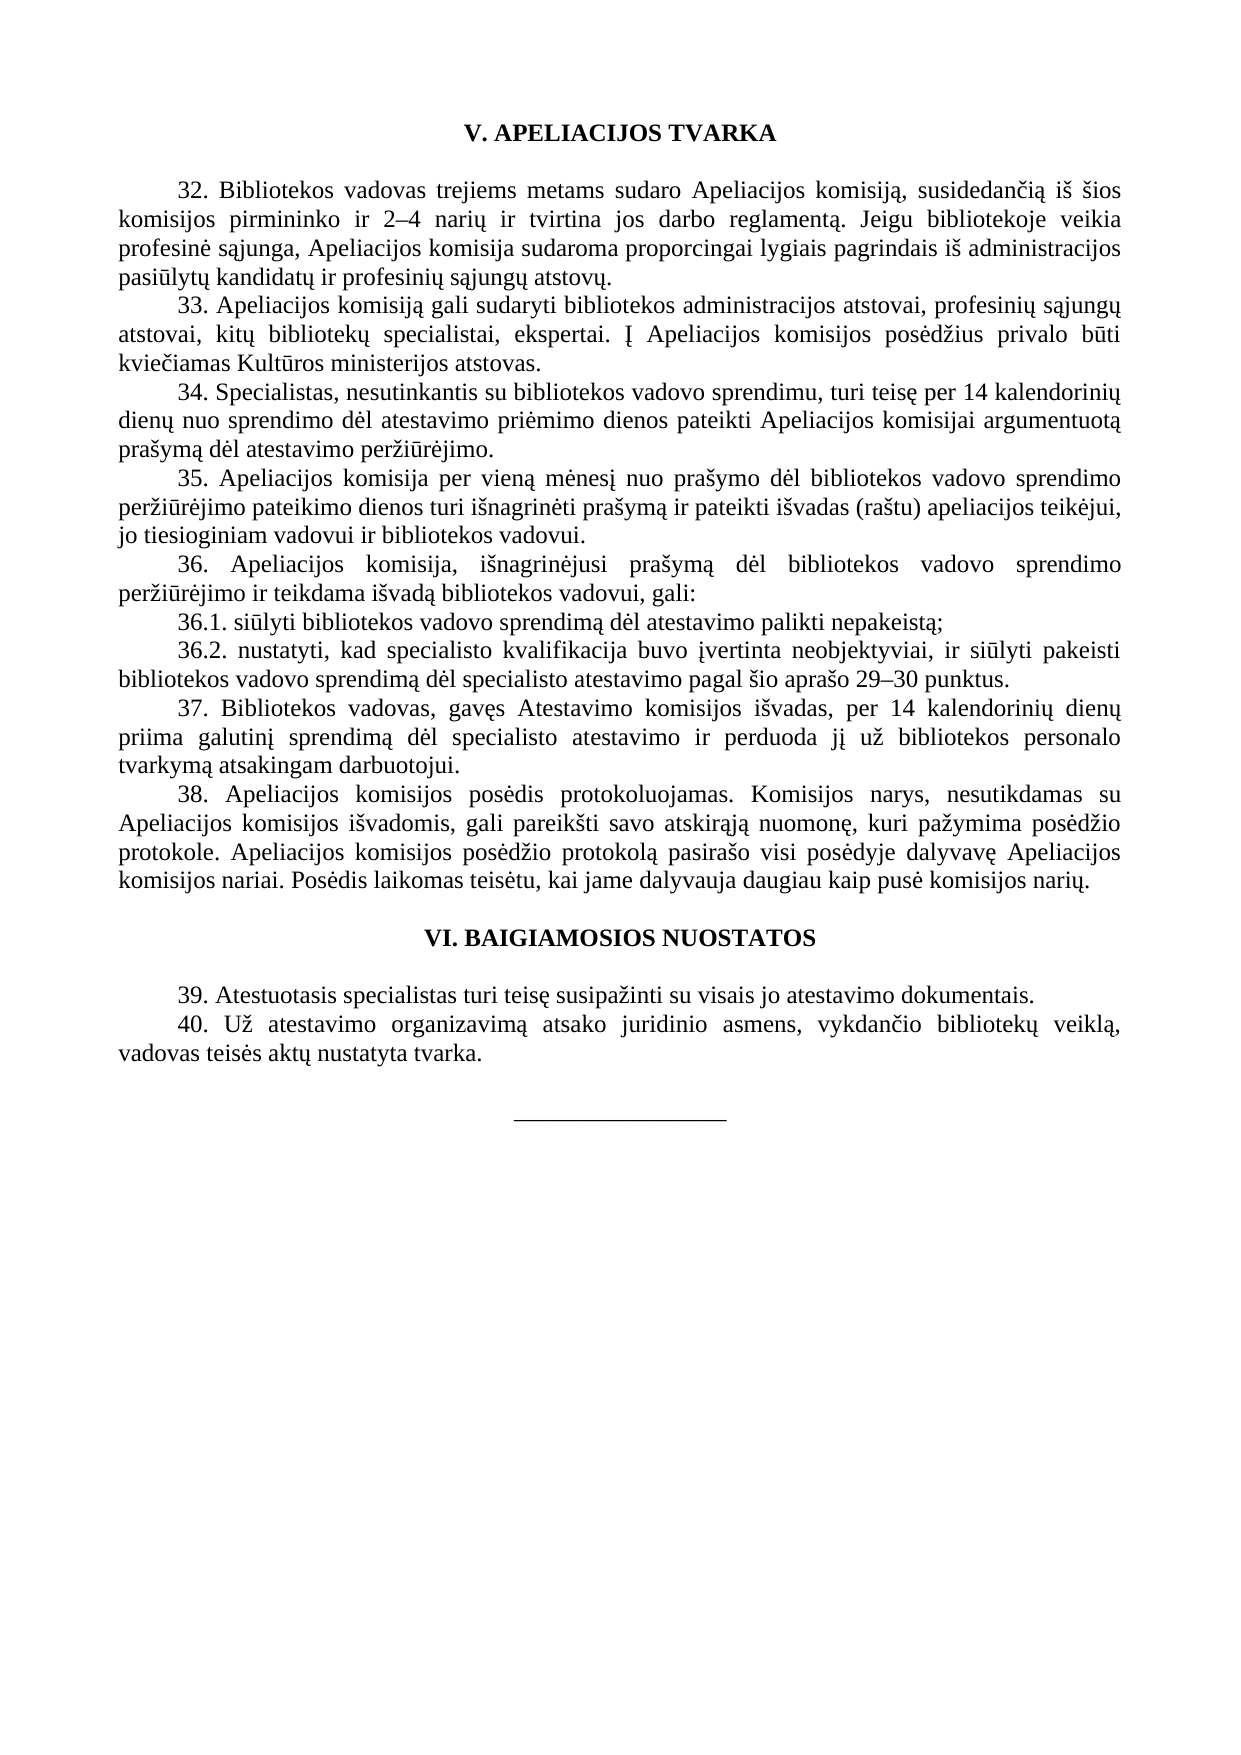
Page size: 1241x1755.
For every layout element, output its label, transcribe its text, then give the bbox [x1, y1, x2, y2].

text 35. Apeliacijos komisija per vieną mėnesį nuo prašymo dėl bibliotekos vadovo sprendimo peržiūrėjimo pateikimo dienos turi išnagrinėti prašymą ir pateikti išvadas (raštu) apeliacijos teikėjui, jo tiesioginiam vadovui ir bibliotekos vadovui. [118, 463, 1122, 549]
text _________________ [118, 1096, 1122, 1124]
text 39. Atestuotasis specialistas turi teisę susipažinti su visais jo atestavimo dokumentais. [118, 981, 1122, 1009]
text 40. Už atestavimo organizavimą atsako juridinio asmens, vykdančio bibliotekų veiklą, vadovas teisės aktų nustatyta tvarka. [118, 1009, 1122, 1067]
text 36. Apeliacijos komisija, išnagrinėjusi prašymą dėl bibliotekos vadovo sprendimo peržiūrėjimo ir teikdama išvadą bibliotekos vadovui, gali: [118, 549, 1122, 607]
text 32. Bibliotekos vadovas trejiems metams sudaro Apeliacijos komisiją, susidedančią iš šios komisijos pirmininko ir 2–4 narių ir tvirtina jos darbo reglamentą. Jeigu bibliotekoje veikia profesinė sąjunga, Apeliacijos komisija sudaroma proporcingai lygiais pagrindais iš administracijos pasiūlytų kandidatų ir profesinių sąjungų atstovų. [118, 176, 1122, 291]
text VI. BAIGIAMOSIOS NUOSTATOS [118, 923, 1122, 952]
text 34. Specialistas, nesutinkantis su bibliotekos vadovo sprendimu, turi teisę per 14 kalendorinių dienų nuo sprendimo dėl atestavimo priėmimo dienos pateikti Apeliacijos komisijai argumentuotą prašymą dėl atestavimo peržiūrėjimo. [118, 377, 1122, 463]
text 37. Bibliotekos vadovas, gavęs Atestavimo komisijos išvadas, per 14 kalendorinių dienų priima galutinį sprendimą dėl specialisto atestavimo ir perduoda jį už bibliotekos personalo tvarkymą atsakingam darbuotojui. [118, 693, 1122, 779]
text 38. Apeliacijos komisijos posėdis protokoluojamas. Komisijos narys, nesutikdamas su Apeliacijos komisijos išvadomis, gali pareikšti savo atskirąją nuomonę, kuri pažymima posėdžio protokole. Apeliacijos komisijos posėdžio protokolą pasirašo visi posėdyje dalyvavę Apeliacijos komisijos nariai. Posėdis laikomas teisėtu, kai jame dalyvauja daugiau kaip pusė komisijos narių. [118, 779, 1122, 894]
text 36.2. nustatyti, kad specialisto kvalifikacija buvo įvertinta neobjektyviai, ir siūlyti pakeisti bibliotekos vadovo sprendimą dėl specialisto atestavimo pagal šio aprašo 29–30 punktus. [118, 636, 1122, 693]
text 33. Apeliacijos komisiją gali sudaryti bibliotekos administracijos atstovai, profesinių sąjungų atstovai, kitų bibliotekų specialistai, ekspertai. Į Apeliacijos komisijos posėdžius privalo būti kviečiamas Kultūros ministerijos atstovas. [118, 291, 1122, 377]
text V. APELIACIJOS TVARKA [118, 118, 1122, 147]
text 36.1. siūlyti bibliotekos vadovo sprendimą dėl atestavimo palikti nepakeistą; [118, 607, 1122, 636]
